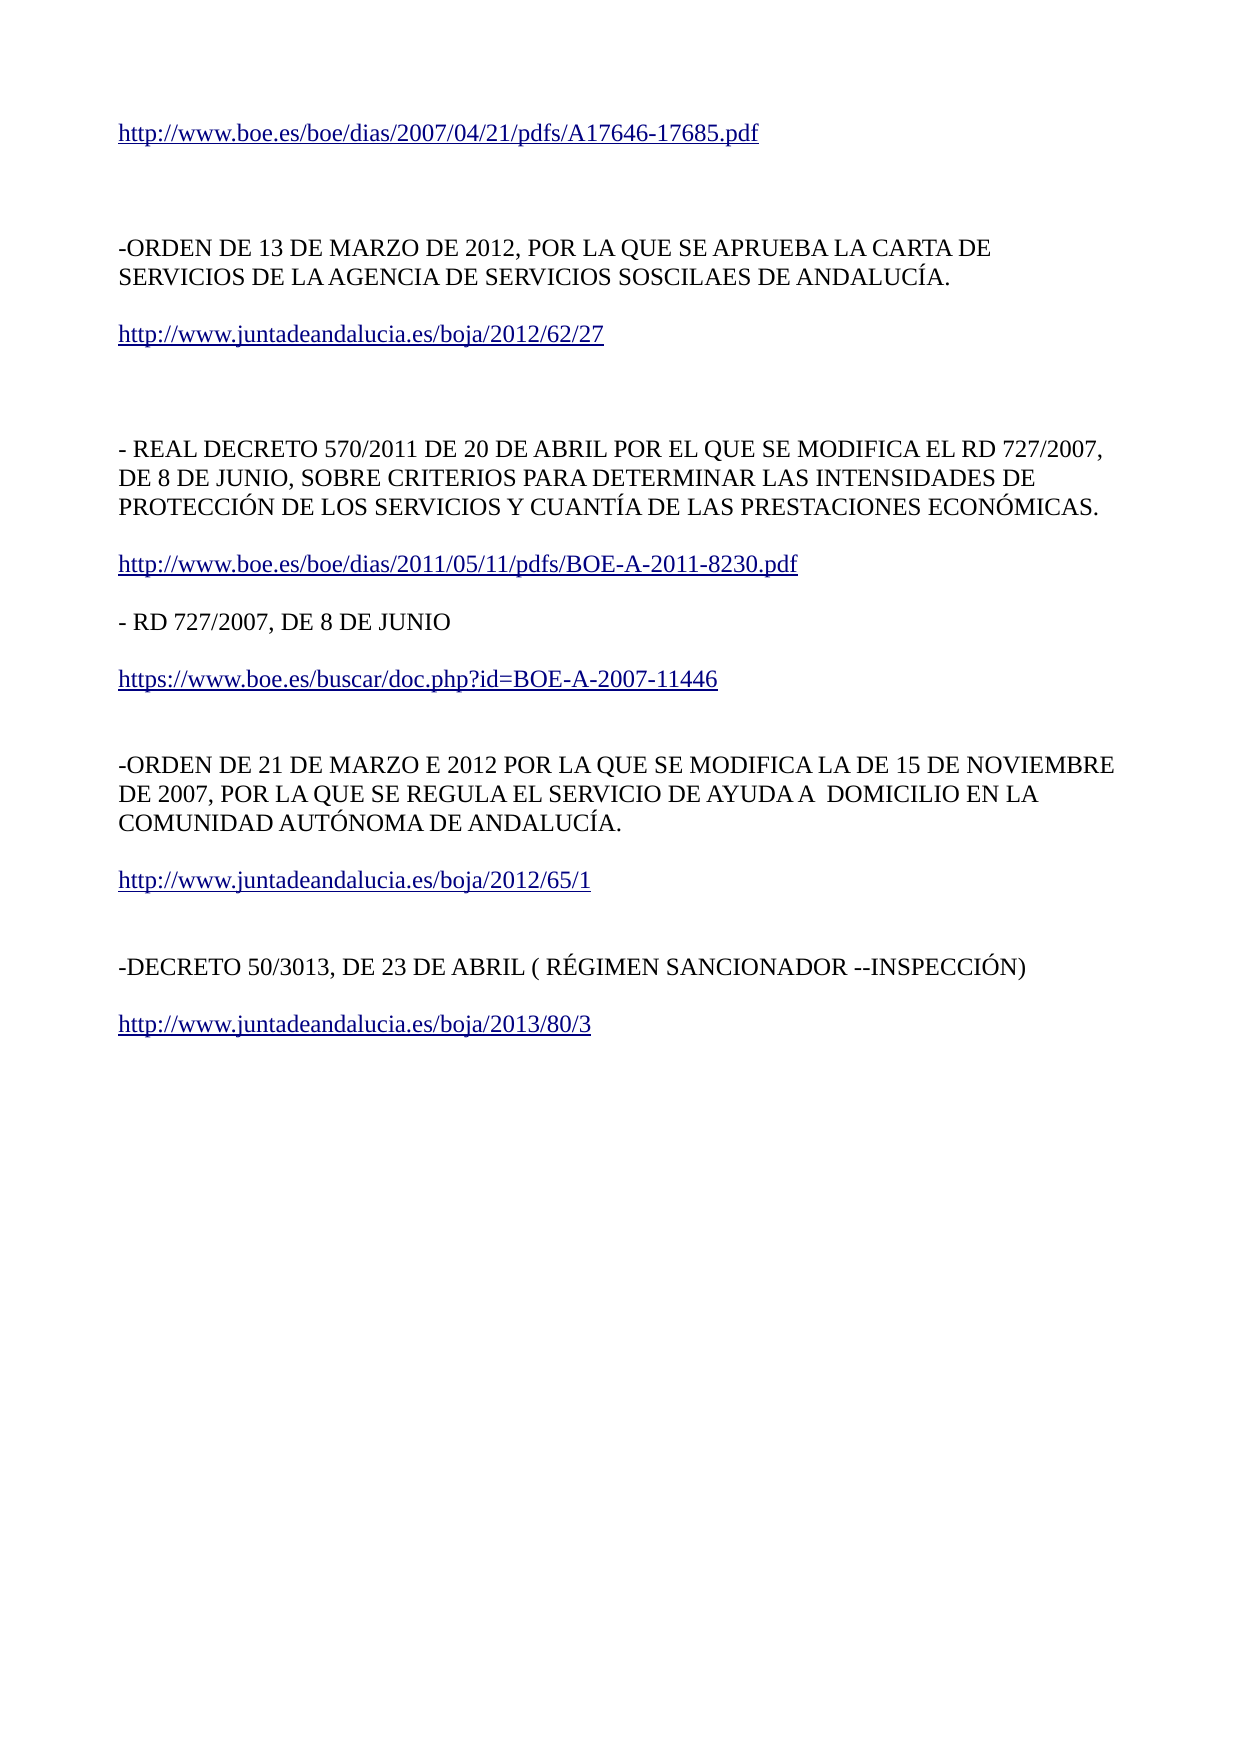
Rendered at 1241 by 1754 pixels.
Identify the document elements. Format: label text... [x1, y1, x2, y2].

text http://www.boe.es/boe/dias/2011/05/11/pdfs/BOE-A-2011-8230.pdf [118, 549, 1122, 578]
text -DECRETO 50/3013, DE 23 DE ABRIL ( RÉGIMEN SANCIONADOR --INSPECCIÓN) [118, 952, 1122, 981]
text http://www.juntadeandalucia.es/boja/2013/80/3 [118, 1009, 1122, 1038]
text http://www.juntadeandalucia.es/boja/2012/62/27 [118, 319, 1122, 348]
text - RD 727/2007, DE 8 DE JUNIO [118, 607, 1122, 636]
text -ORDEN DE 21 DE MARZO E 2012 POR LA QUE SE MODIFICA LA DE 15 DE NOVIEMBRE DE 2007, POR LA QUE SE REGULA EL SERVICIO DE AYUDA A DOMICILIO EN LA COMUNIDAD AUTÓNOMA DE ANDALUCÍA. [118, 751, 1122, 837]
text - REAL DECRETO 570/2011 DE 20 DE ABRIL POR EL QUE SE MODIFICA EL RD 727/2007, DE 8 DE JUNIO, SOBRE CRITERIOS PARA DETERMINAR LAS INTENSIDADES DE PROTECCIÓN DE LOS SERVICIOS Y CUANTÍA DE LAS PRESTACIONES ECONÓMICAS. [118, 434, 1122, 521]
text -ORDEN DE 13 DE MARZO DE 2012, POR LA QUE SE APRUEBA LA CARTA DE SERVICIOS DE LA AGENCIA DE SERVICIOS SOSCILAES DE ANDALUCÍA. [118, 233, 1122, 291]
text http://www.juntadeandalucia.es/boja/2012/65/1 [118, 866, 1122, 894]
text https://www.boe.es/buscar/doc.php?id=BOE-A-2007-11446 [118, 664, 1122, 693]
text http://www.boe.es/boe/dias/2007/04/21/pdfs/A17646-17685.pdf [118, 118, 1122, 147]
